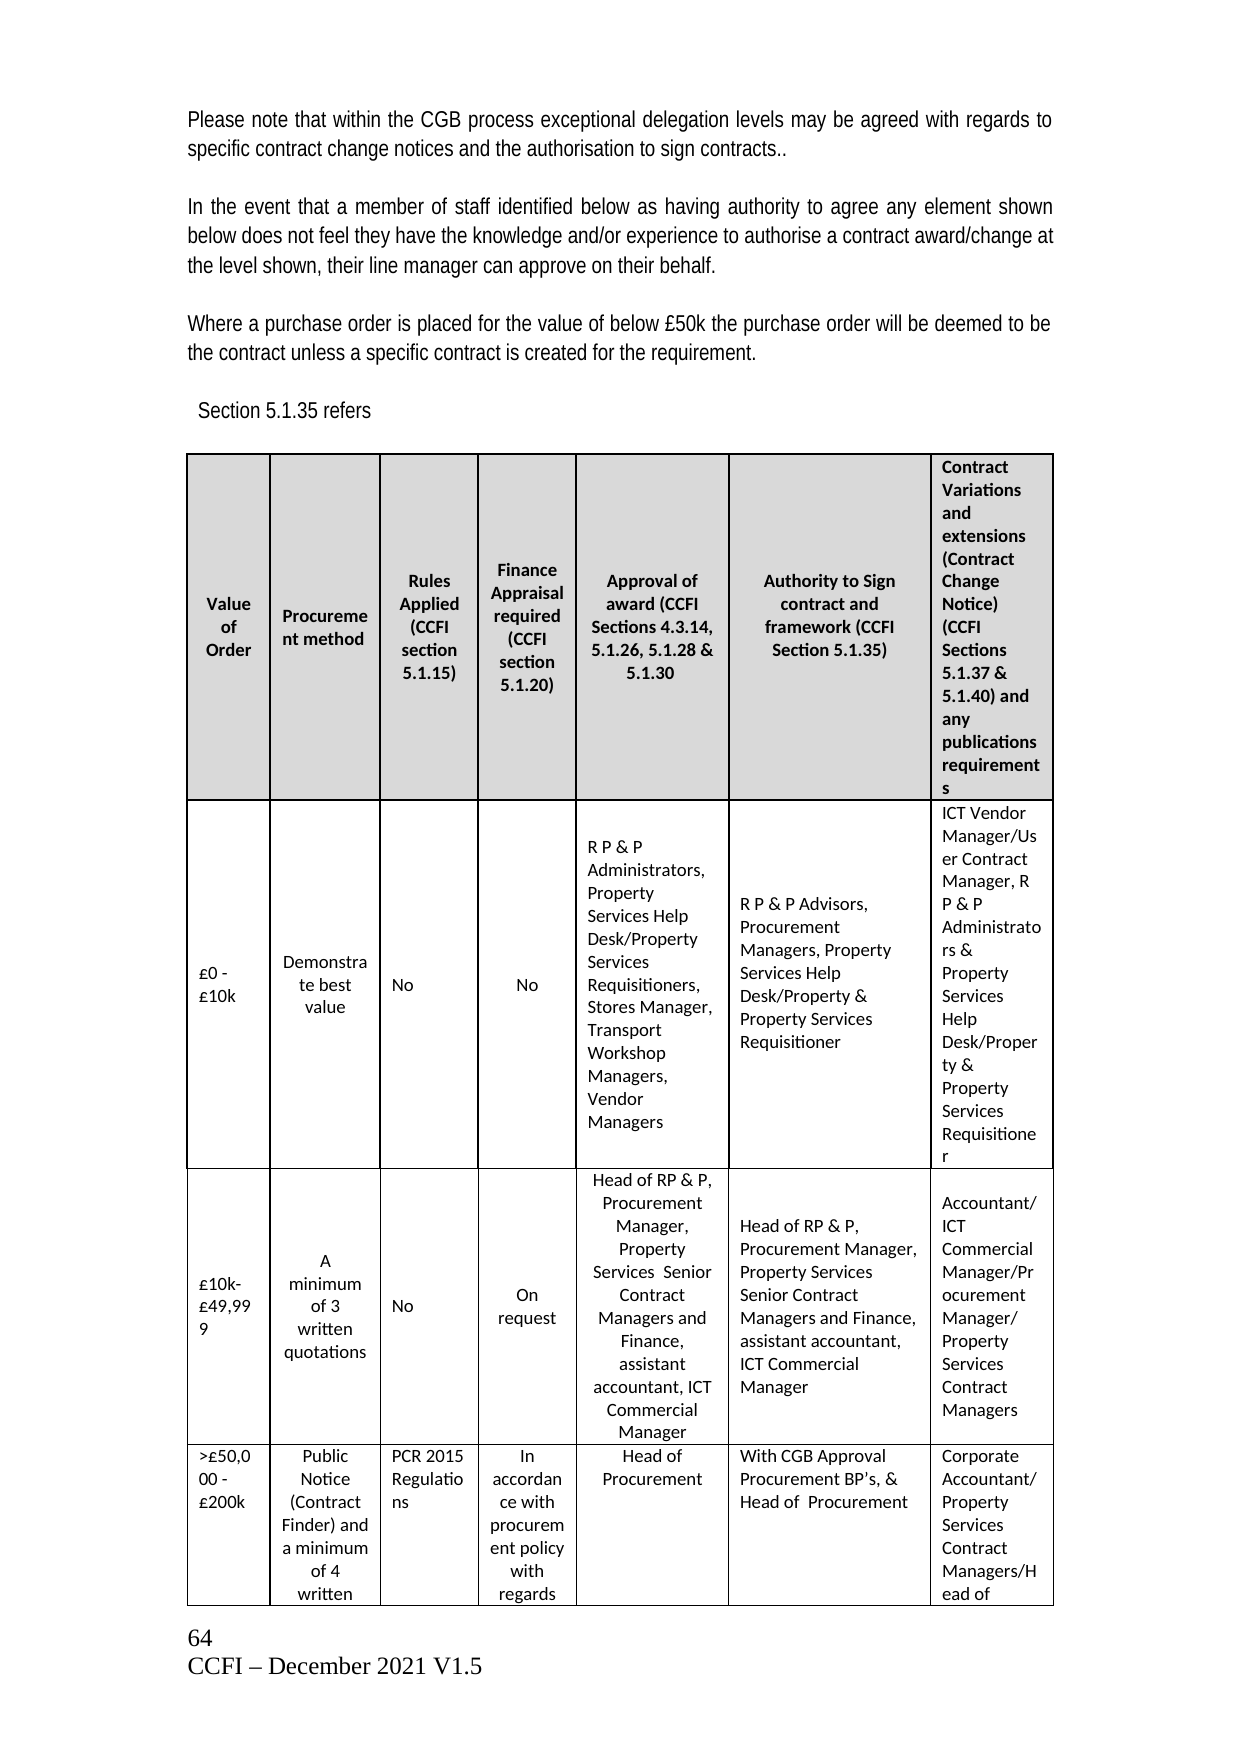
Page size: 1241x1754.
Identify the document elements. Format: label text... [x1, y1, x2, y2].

table_cell PCR 2015 Regulations [381, 1445, 478, 1605]
table_cell No [381, 801, 477, 1168]
table_cell £0 - £10k [188, 801, 269, 1168]
table_cell Head of RP & P, Procurement Manager, Property Services Senior Contract Managers and Finance, assistant accountant, ICT Commercial Manager [729, 1169, 930, 1444]
table_cell Demonstrate best value [271, 801, 379, 1168]
table_header Procurement method [271, 455, 379, 799]
table_cell Head of RP & P, Procurement Manager, Property Services Senior Contract Managers and Finance, assistant accountant, ICT Commercial Manager [577, 1169, 728, 1444]
table_cell Head of Procurement [577, 1445, 728, 1605]
text Section 5.1.35 refers [187, 395, 1053, 424]
table_header Approval of award (CCFI Sections 4.3.14, 5.1.26, 5.1.28 & 5.1.30 [577, 455, 728, 799]
table_cell R P & P Advisors, Procurement Managers, Property Services Help Desk/Property & Property Services Requisitioner [730, 801, 930, 1168]
table_cell >£50,000 - £200k [188, 1445, 269, 1605]
table_cell No [381, 1169, 478, 1444]
table_cell On request [479, 1169, 576, 1444]
table_cell Accountant/ICT Commercial Manager/Procurement Manager/ Property Services Contract Managers [931, 1169, 1053, 1444]
table_cell Corporate Accountant/Property Services Contract Managers/Head of [931, 1445, 1053, 1605]
table_cell With CGB Approval Procurement BP’s, & Head of Procurement [729, 1445, 930, 1605]
table_cell £10k- £49,999 [188, 1169, 269, 1444]
table_cell Public Notice (Contract Finder) and a minimum of 4 written [271, 1445, 380, 1605]
text In the event that a member of staff identified below as having authority to agree any element shown below does not feel they have the knowledge and/or experience to authorise a contract award/change at the level shown, their line manager can approve on their behalf. [187, 191, 1053, 278]
text Please note that within the CGB process exceptional delegation levels may be agreed with regards to specific contract change notices and the authorisation to sign contracts.. [187, 103, 1053, 161]
table_cell In accordance with procurement policy with regards [479, 1445, 576, 1605]
table_cell ICT Vendor Manager/User Contract Manager, R P & P Administrators & Property Services Help Desk/Property & Property Services Requisitioner [932, 801, 1052, 1168]
table_header Finance Appraisal required (CCFI section 5.1.20) [479, 455, 575, 799]
table_cell R P & P Administrators, Property Services Help Desk/Property Services Requisitioners, Stores Manager, Transport Workshop Managers, Vendor Managers [577, 801, 728, 1168]
table_cell No [479, 801, 575, 1168]
table_header Contract Variations and extensions (Contract Change Notice) (CCFI Sections 5.1.37 & 5.1.40) and any publications requirements [932, 455, 1052, 799]
table_header Rules Applied (CCFI section 5.1.15) [381, 455, 477, 799]
table_header Value of Order [188, 455, 269, 799]
table_header Authority to Sign contract and framework (CCFI Section 5.1.35) [730, 455, 930, 799]
text Where a purchase order is placed for the value of below £50k the purchase order will be deemed to be the contract unless a specific contract is created for the requirement. [187, 307, 1053, 366]
table_cell A minimum of 3 written quotations [271, 1169, 380, 1444]
